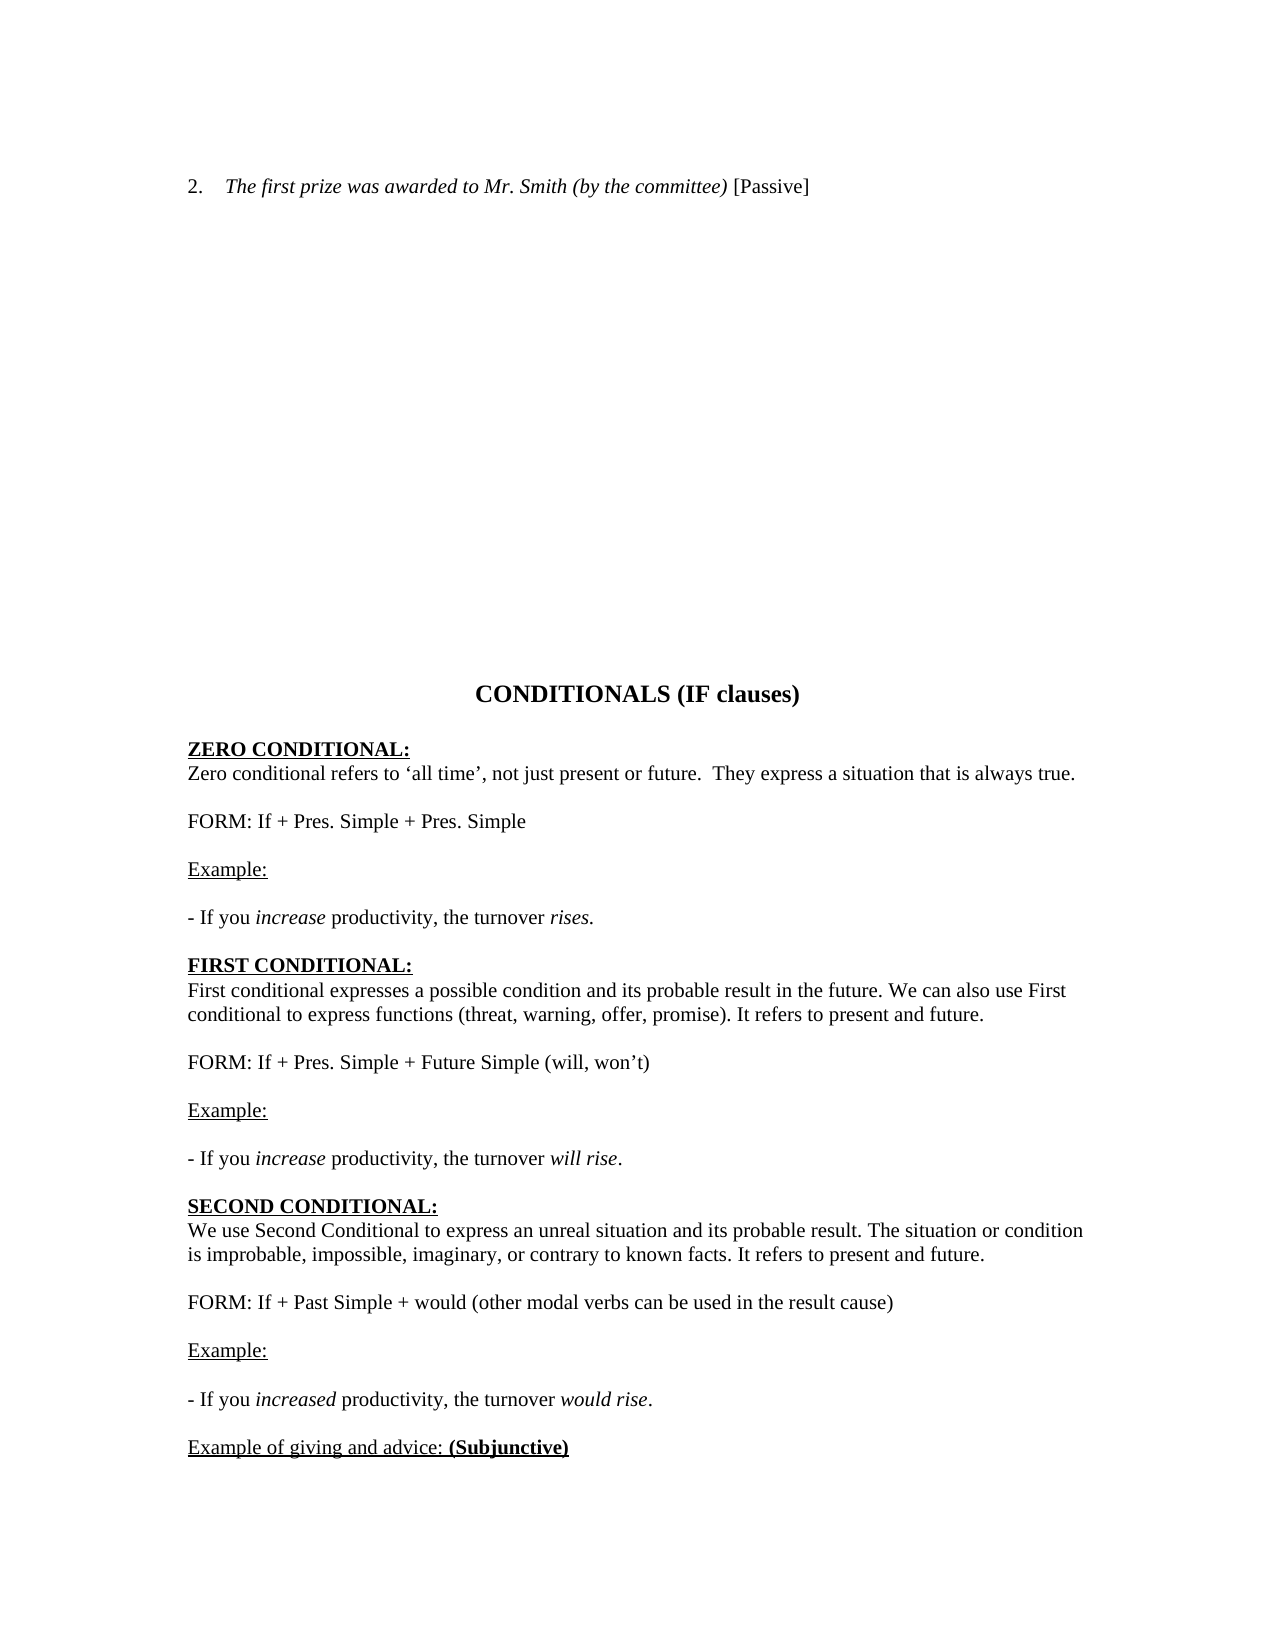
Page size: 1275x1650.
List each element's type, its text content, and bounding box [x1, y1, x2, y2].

text Zero conditional refers to ‘all time’, not just present or future. They express a situation that is always true. [187, 761, 1087, 785]
text FORM: If + Pres. Simple + Future Simple (will, won’t) [187, 1050, 1087, 1074]
text - If you increase productivity, the turnover will rise. [187, 1146, 1087, 1170]
text FORM: If + Past Simple + would (other modal verbs can be used in the result cause) [187, 1290, 1087, 1314]
text CONDITIONALS (IF clauses) [187, 679, 1087, 708]
text - If you increased productivity, the turnover would rise. [187, 1387, 1087, 1411]
text Example: [187, 857, 1087, 881]
text Example of giving and advice: (Subjunctive) [187, 1435, 1087, 1459]
list The first prize was awarded to Mr. Smith (by the committee) [Passive] [187, 174, 1087, 198]
text - If you increase productivity, the turnover rises. [187, 905, 1087, 929]
text We use Second Conditional to express an unreal situation and its probable result. The situation or condition is improbable, impossible, imaginary, or contrary to known facts. It refers to present and future. [187, 1218, 1087, 1266]
text FORM: If + Pres. Simple + Pres. Simple [187, 809, 1087, 833]
text Example: [187, 1098, 1087, 1122]
text FIRST CONDITIONAL: [187, 953, 1087, 977]
text ZERO CONDITIONAL: [187, 737, 1087, 761]
text SECOND CONDITIONAL: [187, 1194, 1087, 1218]
text First conditional expresses a possible condition and its probable result in the future. We can also use First conditional to express functions (threat, warning, offer, promise). It refers to present and future. [187, 977, 1087, 1026]
text Example: [187, 1338, 1087, 1362]
